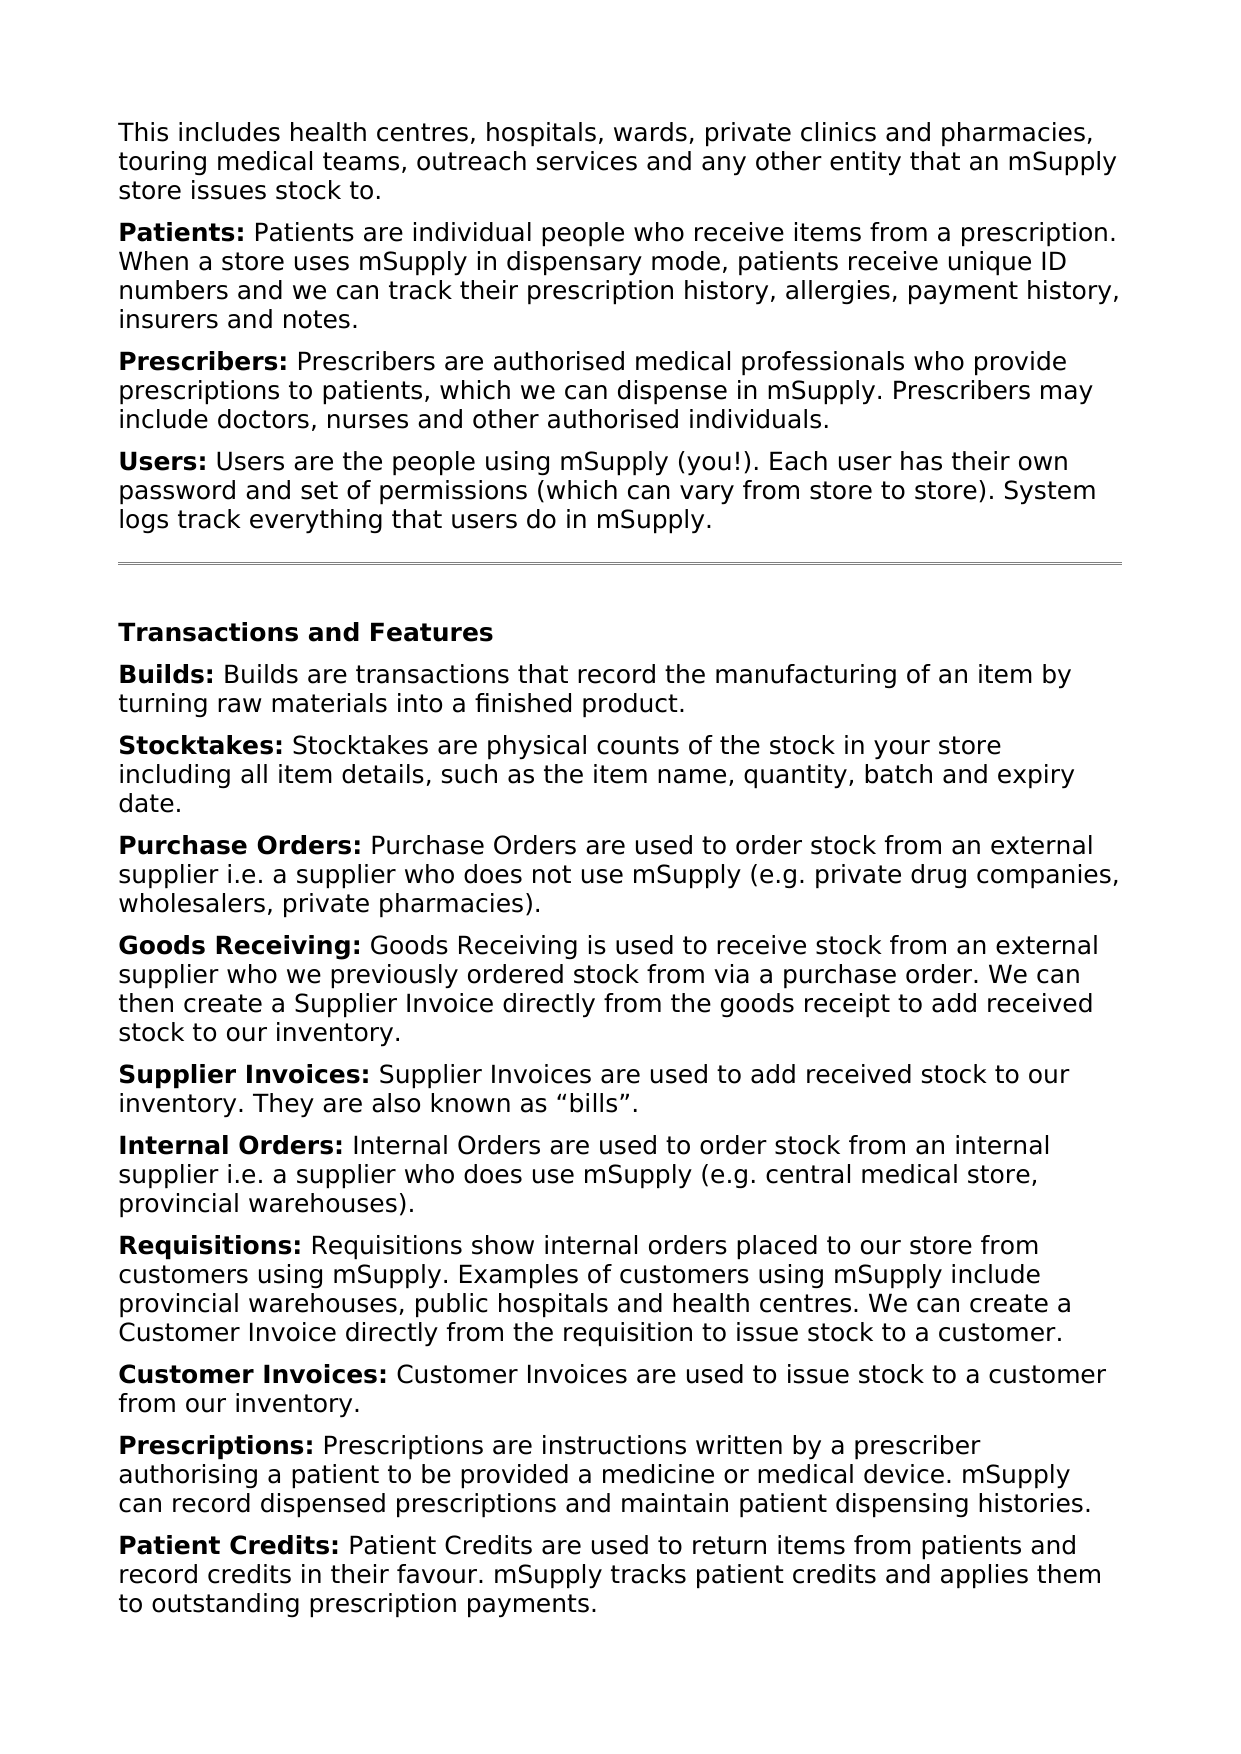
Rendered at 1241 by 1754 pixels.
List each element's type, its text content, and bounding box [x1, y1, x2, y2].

text Stocktakes: Stocktakes are physical counts of the stock in your store including all item details, such as the item name, quantity, batch and expiry date. [118, 731, 1122, 819]
text Goods Receiving: Goods Receiving is used to receive stock from an external supplier who we previously ordered stock from via a purchase order. We can then create a Supplier Invoice directly from the goods receipt to add received stock to our inventory. [118, 931, 1122, 1048]
text Purchase Orders: Purchase Orders are used to order stock from an external supplier i.e. a supplier who does not use mSupply (e.g. private drug companies, wholesalers, private pharmacies). [118, 831, 1122, 919]
text Users: Users are the people using mSupply (you!). Each user has their own password and set of permissions (which can vary from store to store). System logs track everything that users do in mSupply. [118, 447, 1122, 535]
subtitle Transactions and Features [118, 619, 1122, 648]
text Prescriptions: Prescriptions are instructions written by a prescriber authorising a patient to be provided a medicine or medical device. mSupply can record dispensed prescriptions and maintain patient dispensing histories. [118, 1431, 1122, 1519]
text This includes health centres, hospitals, wards, private clinics and pharmacies, touring medical teams, outreach services and any other entity that an mSupply store issues stock to. [118, 118, 1122, 206]
text Patient Credits: Patient Credits are used to return items from patients and record credits in their favour. mSupply tracks patient credits and applies them to outstanding prescription payments. [118, 1531, 1122, 1619]
text Internal Orders: Internal Orders are used to order stock from an internal supplier i.e. a supplier who does use mSupply (e.g. central medical store, provincial warehouses). [118, 1131, 1122, 1219]
text Builds: Builds are transactions that record the manufacturing of an item by turning raw materials into a finished product. [118, 660, 1122, 719]
text Patients: Patients are individual people who receive items from a prescription. When a store uses mSupply in dispensary mode, patients receive unique ID numbers and we can track their prescription history, allergies, payment history, insurers and notes. [118, 218, 1122, 335]
text Supplier Invoices: Supplier Invoices are used to add received stock to our inventory. They are also known as “bills”. [118, 1060, 1122, 1119]
text Requisitions: Requisitions show internal orders placed to our store from customers using mSupply. Examples of customers using mSupply include provincial warehouses, public hospitals and health centres. We can create a Customer Invoice directly from the requisition to issue stock to a customer. [118, 1231, 1122, 1348]
text Customer Invoices: Customer Invoices are used to issue stock to a customer from our inventory. [118, 1360, 1122, 1419]
text Prescribers: Prescribers are authorised medical professionals who provide prescriptions to patients, which we can dispense in mSupply. Prescribers may include doctors, nurses and other authorised individuals. [118, 347, 1122, 435]
